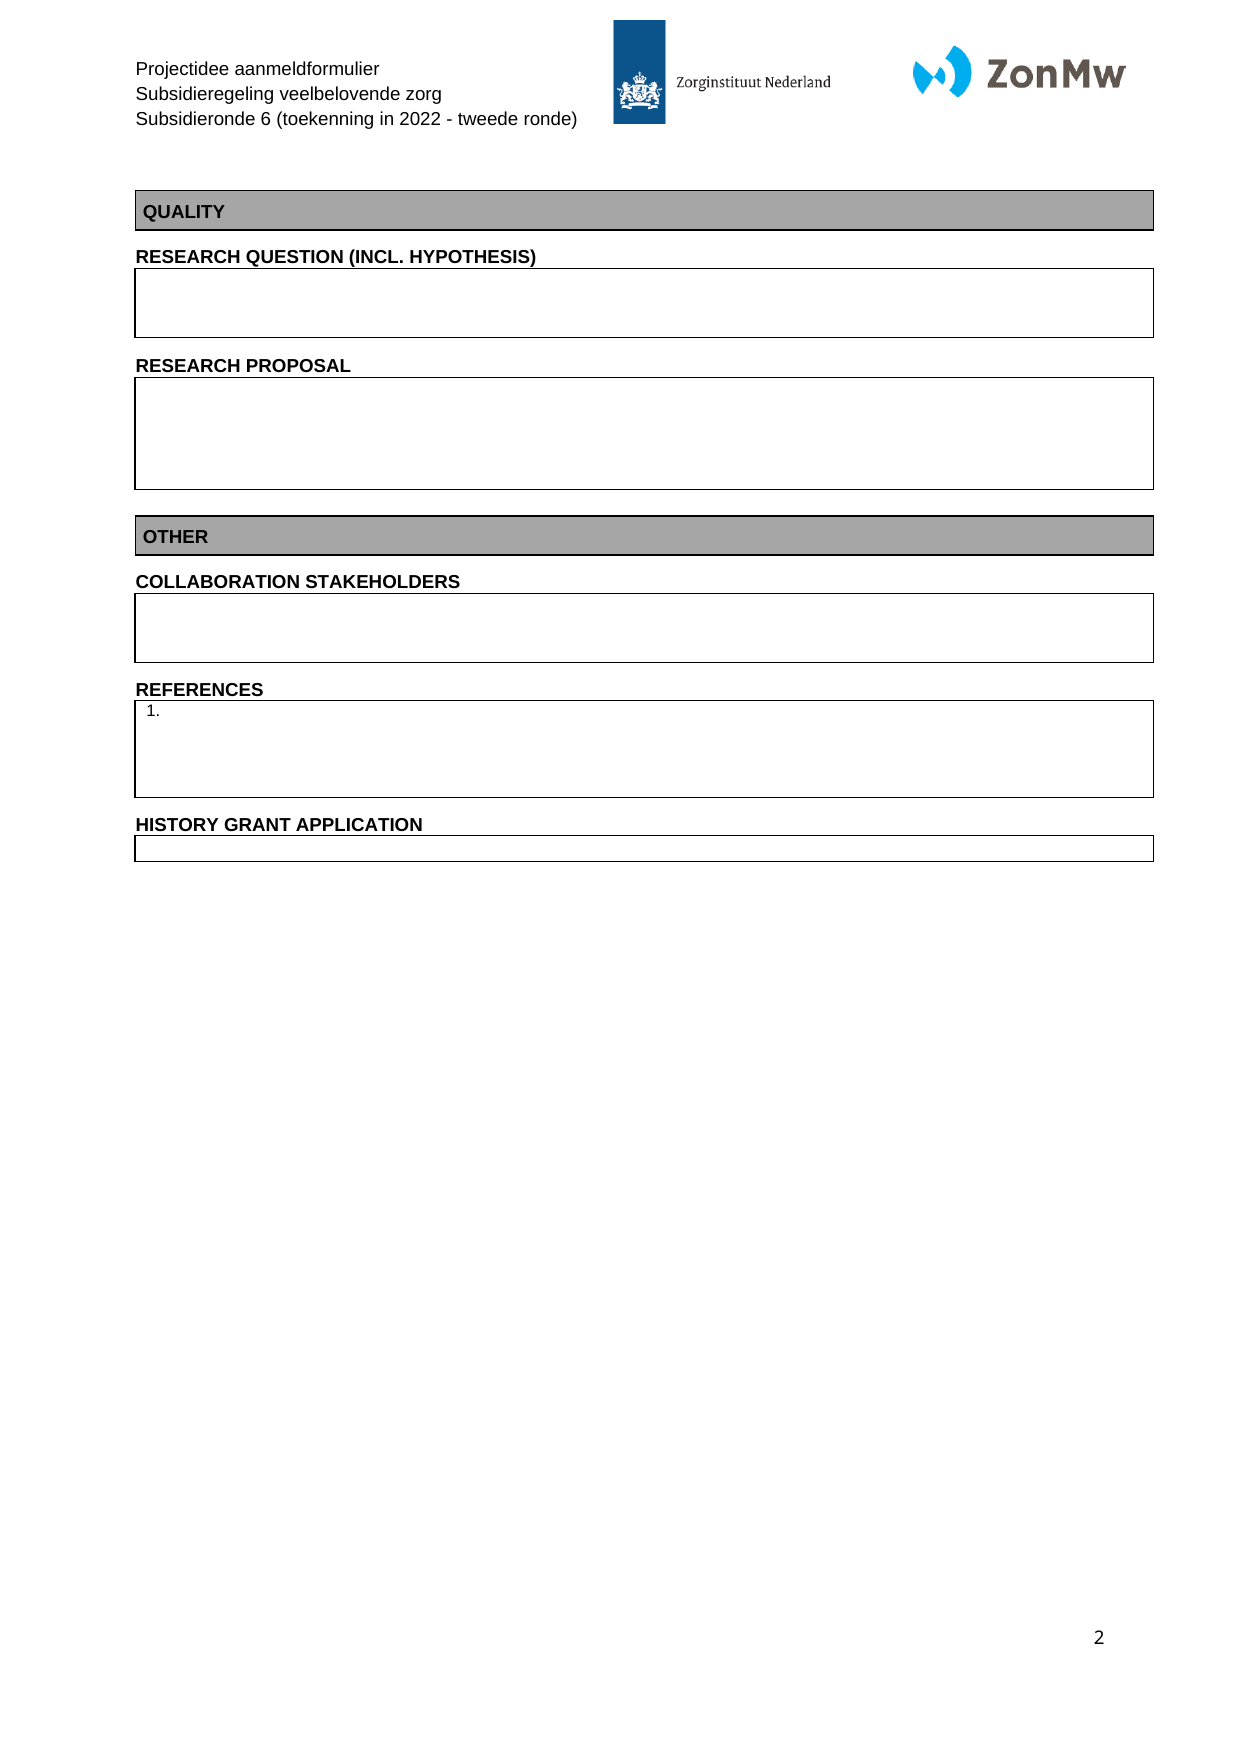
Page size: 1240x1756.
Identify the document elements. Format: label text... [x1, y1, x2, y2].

table_header [136, 269, 1153, 337]
text referenCES [135, 675, 1104, 700]
table_header [136, 594, 1153, 662]
text RESEARCH QUESTION (INCL. HYPOTHESIS) [135, 242, 1104, 267]
table_header [136, 836, 1153, 861]
text HISTORY GRANT APPLICATION [135, 810, 1104, 835]
table_header 1. [136, 701, 1153, 797]
table_header QUALITY [136, 191, 1153, 229]
text RESEARCH PROPOSAL [135, 352, 1104, 377]
text COLLABORATION STAKEHOLDERS [135, 568, 1104, 593]
table_header [136, 378, 1153, 489]
table_header OTHER [136, 517, 1153, 554]
